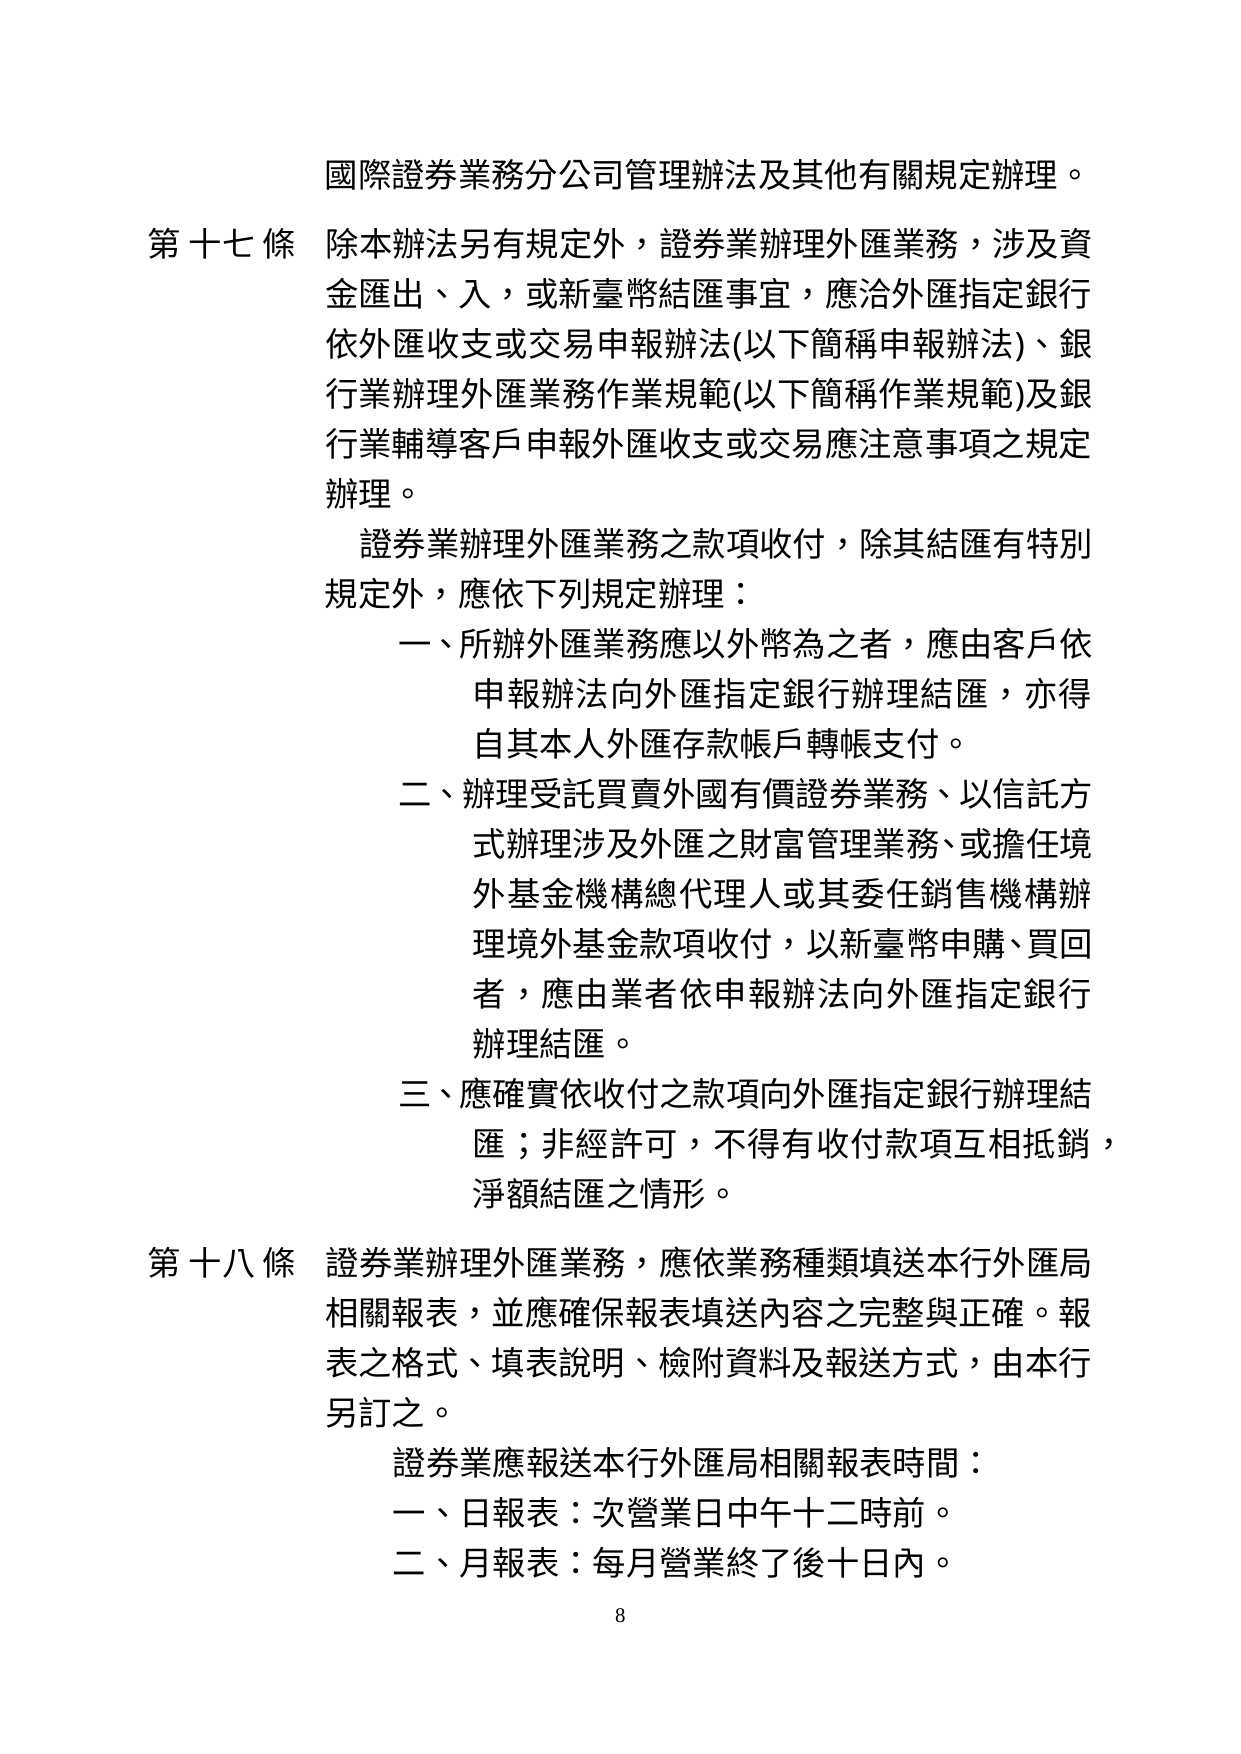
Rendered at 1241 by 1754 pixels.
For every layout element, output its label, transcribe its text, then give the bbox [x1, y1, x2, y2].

text 二、辦理受託買賣外國有價證券業務、以信託方式辦理涉及外匯之財富管理業務、或擔任境外基金機構總代理人或其委任銷售機構辦理境外基金款項收付，以新臺幣申購、買回者，應由業者依申報辦法向外匯指定銀行辦理結匯。 [399, 766, 1092, 1066]
text 證券業辦理外匯業務之款項收付，除其結匯有特別規定外，應依下列規定辦理： [324, 516, 1092, 616]
text 一、日報表：次營業日中午十二時前。 [325, 1485, 1092, 1535]
text 前項證券業代為處理國際證券業務分公司之業務時，應依國際金融業務條例、國際金融業務條例施行細則、國際證券業務分公司管理辦法及其他有關規定辦理。 [324, 148, 1092, 198]
text 第 十八 條 證券業辦理外匯業務，應依業務種類填送本行外匯局相關報表，並應確保報表填送內容之完整與正確。報表之格式、填表說明、檢附資料及報送方式，由本行另訂之。 [148, 1235, 1092, 1435]
text 三、應確實依收付之款項向外匯指定銀行辦理結匯；非經許可，不得有收付款項互相抵銷，淨額結匯之情形。 [399, 1066, 1092, 1216]
text 第 十七 條 除本辦法另有規定外，證券業辦理外匯業務，涉及資金匯出、入，或新臺幣結匯事宜，應洽外匯指定銀行依外匯收支或交易申報辦法(以下簡稱申報辦法)、銀行業辦理外匯業務作業規範(以下簡稱作業規範)及銀行業輔導客戶申報外匯收支或交易應注意事項之規定辦理。 [148, 216, 1092, 516]
text 二、月報表：每月營業終了後十日內。 [325, 1535, 1092, 1585]
text 一、所辦外匯業務應以外幣為之者，應由客戶依申報辦法向外匯指定銀行辦理結匯，亦得自其本人外匯存款帳戶轉帳支付。 [399, 616, 1092, 766]
text 證券業應報送本行外匯局相關報表時間： [325, 1435, 1092, 1485]
